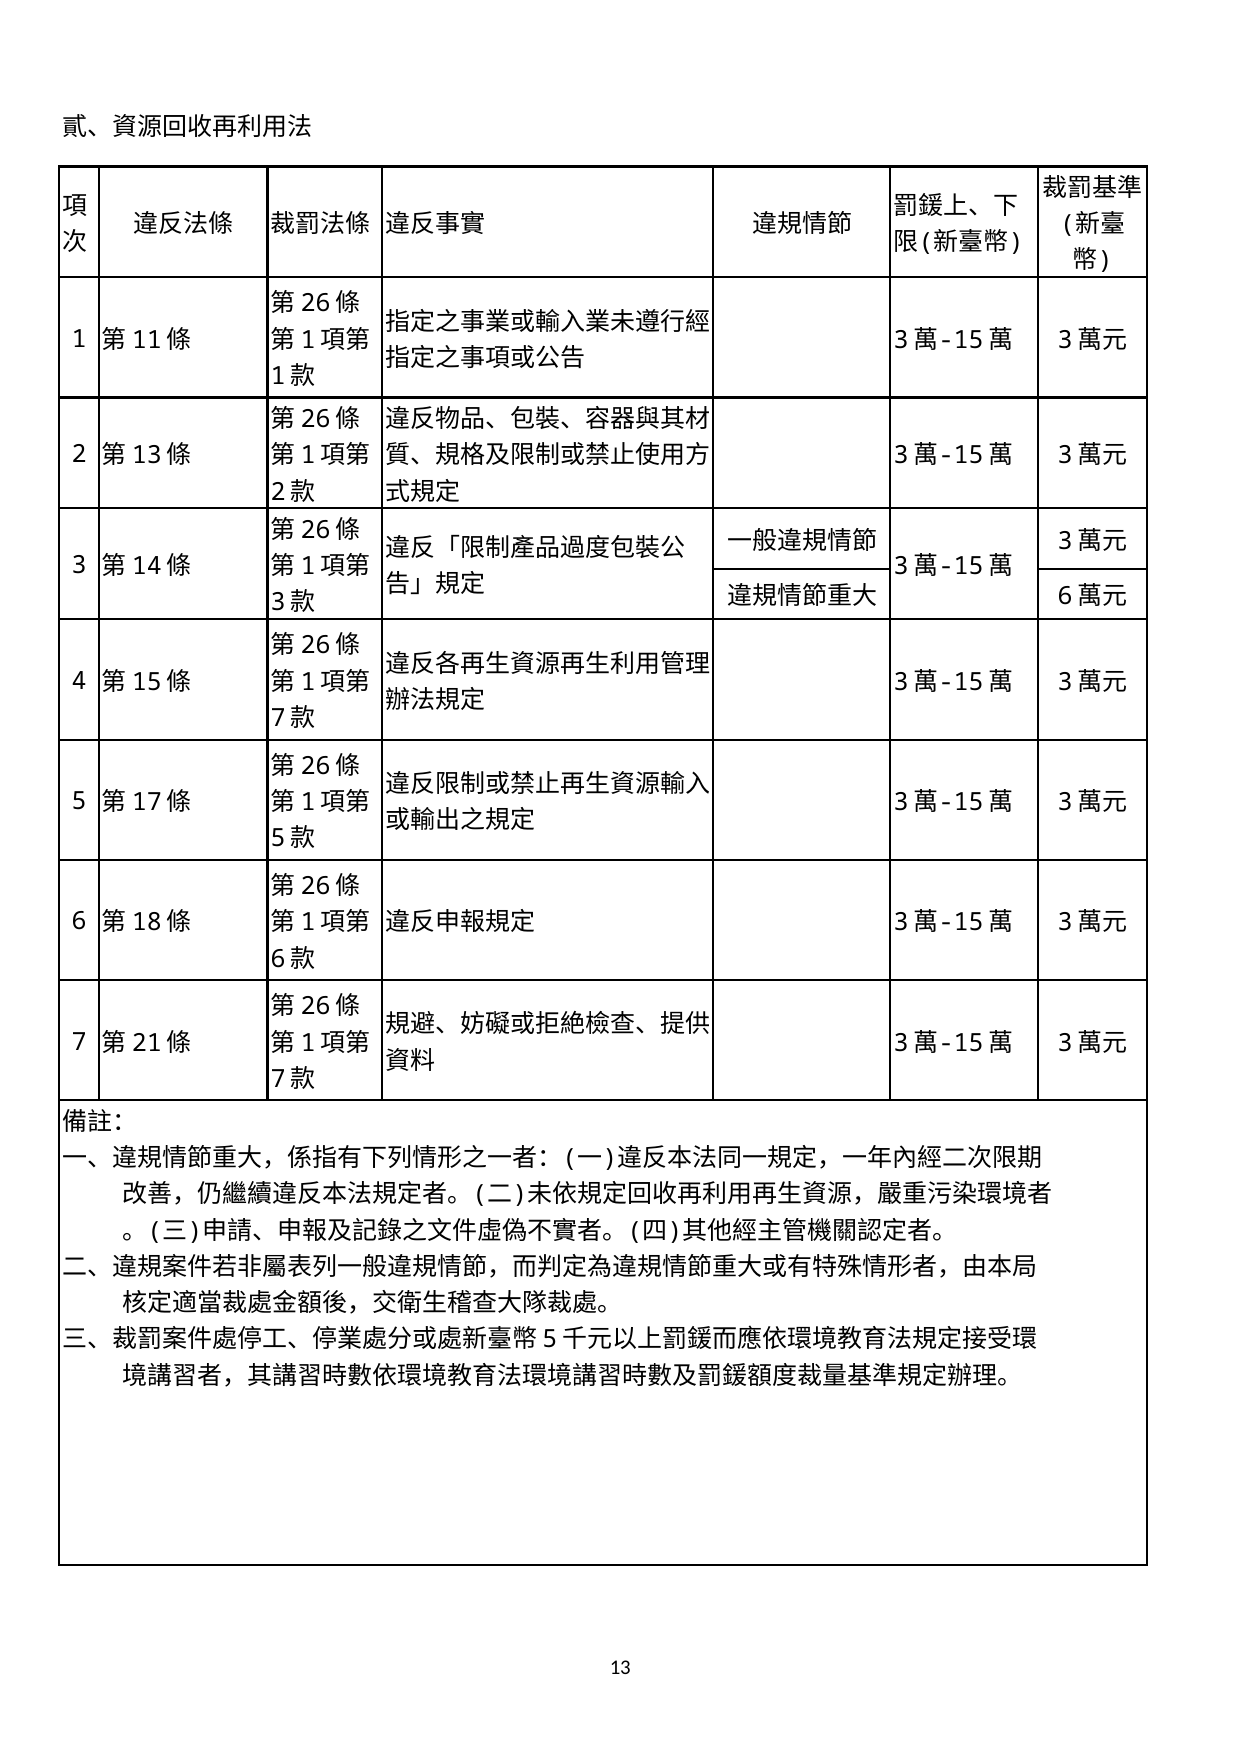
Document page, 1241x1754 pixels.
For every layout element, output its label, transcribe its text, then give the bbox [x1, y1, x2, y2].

table_cell [195, 620, 266, 738]
table_cell 第11條 [100, 278, 194, 396]
table_cell [714, 981, 889, 1099]
table_cell 規避、妨礙或拒絶檢查、提供資料 [383, 981, 712, 1099]
table_cell 第26條第1項第6款 [269, 861, 381, 979]
table_cell 第26條第1項第2款 [269, 399, 381, 507]
table_cell 違反物品、包裝、容器與其材質、規格及限制或禁止使用方式規定 [383, 399, 712, 507]
table_cell 項次 [60, 168, 98, 276]
table_cell 3萬-15萬 [891, 399, 1037, 507]
table_cell 指定之事業或輸入業未遵行經指定之事項或公告 [383, 278, 712, 396]
table_cell 3萬元 [1039, 981, 1146, 1099]
table_cell [714, 278, 889, 396]
table_cell [195, 861, 266, 979]
table_header 貳、資源回收再利用法 [59, 84, 1147, 165]
table_cell 第18條 [100, 861, 194, 979]
table_cell 6 [60, 861, 98, 979]
table_cell 違規情節重大 [714, 570, 889, 618]
table_cell 備註： 一、違規情節重大，係指有下列情形之一者：(一)違反本法同一規定，一年內經二次限期 改善，仍繼續違反本法規定者。(二)未依規定回收再利用再生資源，嚴重污染環境者 。(三)申請、申報及記錄之文件虛偽不實者。(四)其他經主管機關認定者。 二、違規案件若非屬表列一般違規情節，而判定為違規情節重大或有特殊情形者，由本局 核定適當裁處金額後，交衛生稽查大隊裁處。 三、裁罰案件處停工、停業處分或處新臺幣5千元以上罰鍰而應依環境教育法規定接受環 境講習者，其講習時數依環境教育法環境講習時數及罰鍰額度裁量基準規定辦理。 [60, 1101, 1146, 1564]
table_cell 第26條第1項第5款 [269, 741, 381, 859]
table_cell 3萬-15萬 [891, 981, 1037, 1099]
table_cell 3萬-15萬 [891, 278, 1037, 396]
table_cell 6萬元 [1039, 570, 1146, 618]
table_cell 3萬元 [1039, 620, 1146, 738]
table_cell 第26條第1項第7款 [269, 620, 381, 738]
table_cell 3萬元 [1039, 861, 1146, 979]
table_cell 3萬元 [1039, 741, 1146, 859]
table_cell 4 [60, 620, 98, 738]
table_cell 一般違規情節 [714, 509, 889, 568]
table_cell 違反「限制產品過度包裝公告」規定 [383, 509, 712, 618]
table_cell 第13條 [100, 399, 194, 507]
table_cell 違反事實 [383, 168, 712, 276]
table_cell [195, 509, 266, 618]
table_cell 3萬元 [1039, 399, 1146, 507]
table_cell 3萬-15萬 [891, 741, 1037, 859]
table_cell 違反各再生資源再生利用管理辦法規定 [383, 620, 712, 738]
table_cell [195, 741, 266, 859]
table_cell 第21條 [100, 981, 194, 1099]
table_cell 3 [60, 509, 98, 618]
table_cell 3萬-15萬 [891, 620, 1037, 738]
table_cell 裁罰基準(新臺幣) [1039, 168, 1146, 276]
table_cell [714, 741, 889, 859]
table_cell [714, 399, 889, 507]
table_cell 第26條第1項第3款 [269, 509, 381, 618]
table_cell 3萬-15萬 [891, 861, 1037, 979]
table_cell 5 [60, 741, 98, 859]
table_cell 違反法條 [100, 168, 266, 276]
table_cell 3萬-15萬 [891, 509, 1037, 618]
table_cell 第26條第1項第1款 [269, 278, 381, 396]
table_cell 違規情節 [714, 168, 889, 276]
table_cell 1 [60, 278, 98, 396]
table_cell 第26條第1項第7款 [269, 981, 381, 1099]
table_cell [195, 399, 266, 507]
table_cell 第14條 [100, 509, 194, 618]
table_cell 罰鍰上、下限(新臺幣) [891, 168, 1037, 276]
table_cell [195, 981, 266, 1099]
table_cell 裁罰法條 [269, 168, 381, 276]
table_cell 3萬元 [1039, 278, 1146, 396]
table_cell [714, 620, 889, 738]
table_cell [195, 278, 266, 396]
table_cell 違反申報規定 [383, 861, 712, 979]
table_cell 2 [60, 399, 98, 507]
table_cell [714, 861, 889, 979]
table_cell 3萬元 [1039, 509, 1146, 568]
table_cell 違反限制或禁止再生資源輸入或輸出之規定 [383, 741, 712, 859]
table_cell 第15條 [100, 620, 194, 738]
table_cell 第17條 [100, 741, 194, 859]
table_cell 7 [60, 981, 98, 1099]
